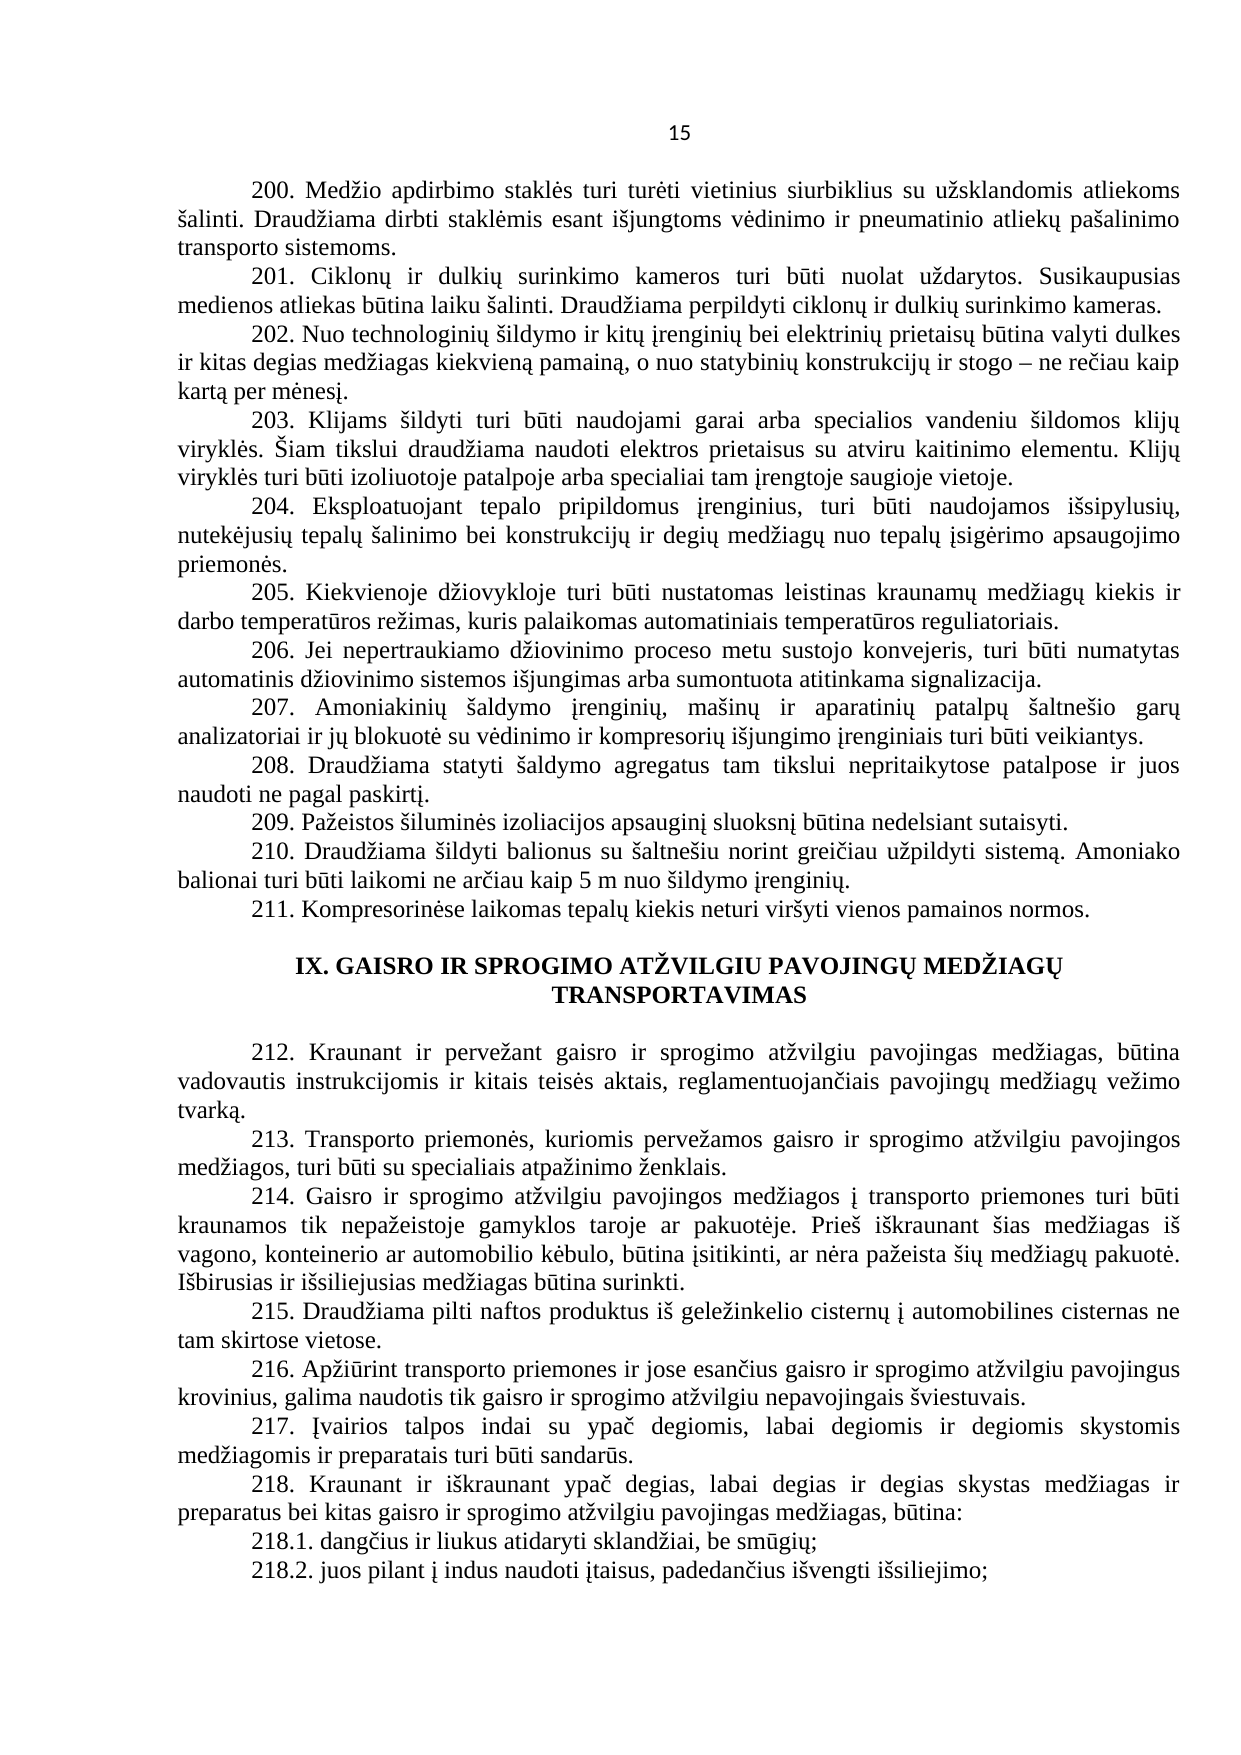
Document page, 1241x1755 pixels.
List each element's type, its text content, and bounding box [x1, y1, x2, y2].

text 218.1. dangčius ir liukus atidaryti sklandžiai, be smūgių; [177, 1526, 1181, 1555]
text 210. Draudžiama šildyti balionus su šaltnešiu norint greičiau užpildyti sistemą. Amoniako balionai turi būti laikomi ne arčiau kaip 5 m nuo šildymo įrenginių. [177, 836, 1181, 894]
text 211. Kompresorinėse laikomas tepalų kiekis neturi viršyti vienos pamainos normos. [177, 894, 1181, 922]
text 202. Nuo technologinių šildymo ir kitų įrenginių bei elektrinių prietaisų būtina valyti dulkes ir kitas degias medžiagas kiekvieną pamainą, o nuo statybinių konstrukcijų ir stogo – ne rečiau kaip kartą per mėnesį. [177, 319, 1181, 405]
text 201. Ciklonų ir dulkių surinkimo kameros turi būti nuolat uždarytos. Susikaupusias medienos atliekas būtina laiku šalinti. Draudžiama perpildyti ciklonų ir dulkių surinkimo kameras. [177, 261, 1181, 319]
text 215. Draudžiama pilti naftos produktus iš geležinkelio cisternų į automobilines cisternas ne tam skirtose vietose. [177, 1296, 1181, 1354]
text 212. Kraunant ir pervežant gaisro ir sprogimo atžvilgiu pavojingas medžiagas, būtina vadovautis instrukcijomis ir kitais teisės aktais, reglamentuojančiais pavojingų medžiagų vežimo tvarką. [177, 1037, 1181, 1124]
text 213. Transporto priemonės, kuriomis pervežamos gaisro ir sprogimo atžvilgiu pavojingos medžiagos, turi būti su specialiais atpažinimo ženklais. [177, 1124, 1181, 1181]
text 214. Gaisro ir sprogimo atžvilgiu pavojingos medžiagos į transporto priemones turi būti kraunamos tik nepažeistoje gamyklos taroje ar pakuotėje. Prieš iškraunant šias medžiagas iš vagono, konteinerio ar automobilio kėbulo, būtina įsitikinti, ar nėra pažeista šių medžiagų pakuotė. Išbirusias ir išsiliejusias medžiagas būtina surinkti. [177, 1181, 1181, 1296]
text 204. Eksploatuojant tepalo pripildomus įrenginius, turi būti naudojamos išsipylusių, nutekėjusių tepalų šalinimo bei konstrukcijų ir degių medžiagų nuo tepalų įsigėrimo apsaugojimo priemonės. [177, 491, 1181, 577]
text 200. Medžio apdirbimo staklės turi turėti vietinius siurbiklius su užsklandomis atliekoms šalinti. Draudžiama dirbti staklėmis esant išjungtoms vėdinimo ir pneumatinio atliekų pašalinimo transporto sistemoms. [177, 175, 1181, 261]
text 218.2. juos pilant į indus naudoti įtaisus, padedančius išvengti išsiliejimo; [177, 1555, 1181, 1584]
text 203. Klijams šildyti turi būti naudojami garai arba specialios vandeniu šildomos klijų viryklės. Šiam tikslui draudžiama naudoti elektros prietaisus su atviru kaitinimo elementu. Klijų viryklės turi būti izoliuotoje patalpoje arba specialiai tam įrengtoje saugioje vietoje. [177, 405, 1181, 491]
text 205. Kiekvienoje džiovykloje turi būti nustatomas leistinas kraunamų medžiagų kiekis ir darbo temperatūros režimas, kuris palaikomas automatiniais temperatūros reguliatoriais. [177, 577, 1181, 635]
text 207. Amoniakinių šaldymo įrenginių, mašinų ir aparatinių patalpų šaltnešio garų analizatoriai ir jų blokuotė su vėdinimo ir kompresorių išjungimo įrenginiais turi būti veikiantys. [177, 692, 1181, 750]
text IX. GAISRO IR SPROGIMO ATŽVILGIU PAVOJINGŲ MEDŽIAGŲ TRANSPORTAVIMAS [177, 951, 1181, 1009]
text 218. Kraunant ir iškraunant ypač degias, labai degias ir degias skystas medžiagas ir preparatus bei kitas gaisro ir sprogimo atžvilgiu pavojingas medžiagas, būtina: [177, 1469, 1181, 1526]
text 217. Įvairios talpos indai su ypač degiomis, labai degiomis ir degiomis skystomis medžiagomis ir preparatais turi būti sandarūs. [177, 1411, 1181, 1469]
text 208. Draudžiama statyti šaldymo agregatus tam tikslui nepritaikytose patalpose ir juos naudoti ne pagal paskirtį. [177, 750, 1181, 807]
text 216. Apžiūrint transporto priemones ir jose esančius gaisro ir sprogimo atžvilgiu pavojingus krovinius, galima naudotis tik gaisro ir sprogimo atžvilgiu nepavojingais šviestuvais. [177, 1354, 1181, 1411]
text 209. Pažeistos šiluminės izoliacijos apsauginį sluoksnį būtina nedelsiant sutaisyti. [177, 807, 1181, 836]
text 206. Jei nepertraukiamo džiovinimo proceso metu sustojo konvejeris, turi būti numatytas automatinis džiovinimo sistemos išjungimas arba sumontuota atitinkama signalizacija. [177, 635, 1181, 692]
